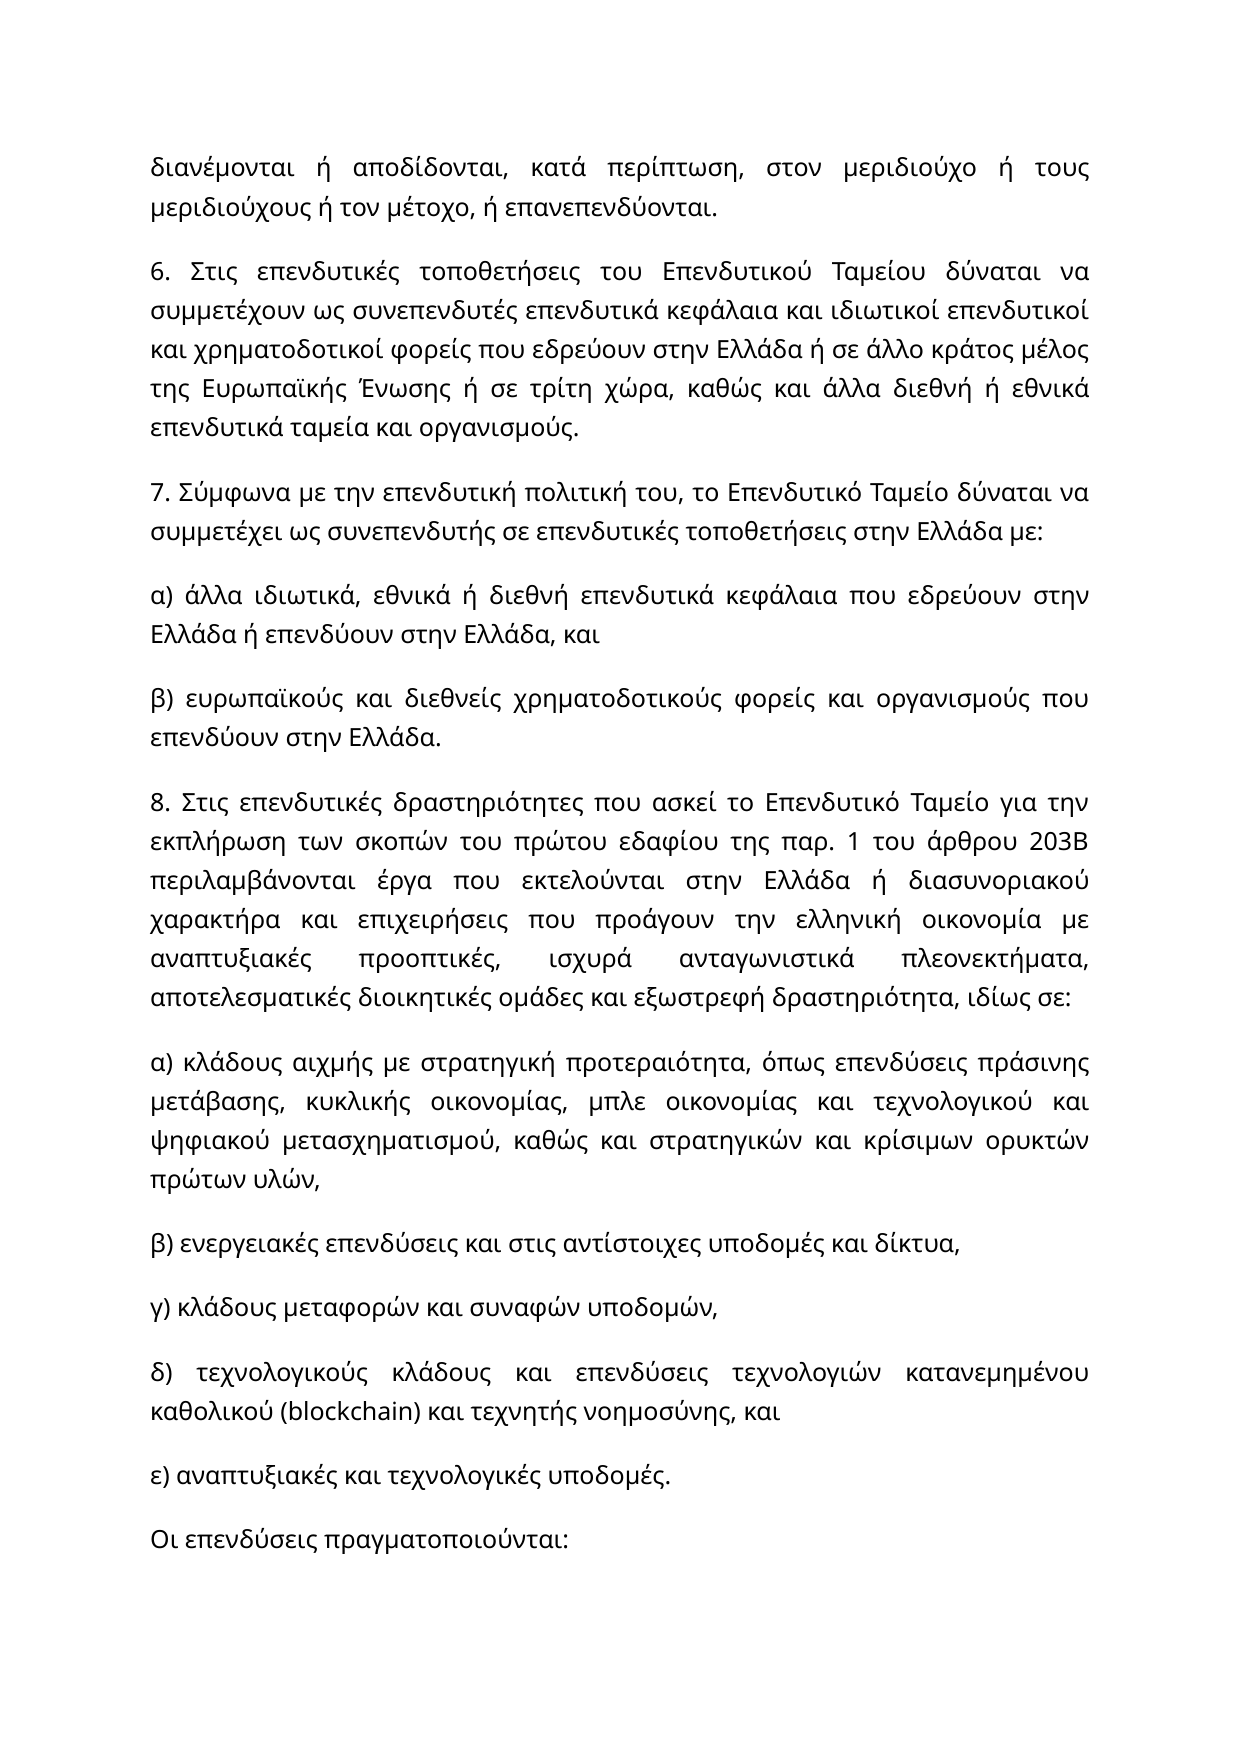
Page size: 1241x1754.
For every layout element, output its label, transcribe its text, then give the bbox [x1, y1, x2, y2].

text δ) τεχνολογικούς κλάδους και επενδύσεις τεχνολογιών κατανεμημένου καθολικού (blockchain) και τεχνητής νοημοσύνης, και [150, 1354, 1090, 1427]
text ε) αναπτυξιακές και τεχνολογικές υποδομές. [150, 1457, 1090, 1492]
text α) κλάδους αιχμής με στρατηγική προτεραιότητα, όπως επενδύσεις πράσινης μετάβασης, κυκλικής οικονομίας, μπλε οικονομίας και τεχνολογικού και ψηφιακού μετασχηματισμού, καθώς και στρατηγικών και κρίσιμων ορυκτών πρώτων υλών, [150, 1044, 1090, 1196]
text β) ευρωπαϊκούς και διεθνείς χρηματοδοτικούς φορείς και οργανισμούς που επενδύουν στην Ελλάδα. [150, 681, 1090, 754]
text β) ενεργειακές επενδύσεις και στις αντίστοιχες υποδομές και δίκτυα, [150, 1226, 1090, 1260]
text 7. Σύμφωνα με την επενδυτική πολιτική του, το Επενδυτικό Ταμείο δύναται να συμμετέχει ως συνεπενδυτής σε επενδυτικές τοποθετήσεις στην Ελλάδα με: [150, 474, 1090, 547]
text Οι επενδύσεις πραγματοποιούνται: [150, 1522, 1090, 1556]
text 6. Στις επενδυτικές τοποθετήσεις του Επενδυτικού Ταμείου δύναται να συμμετέχουν ως συνεπενδυτές επενδυτικά κεφάλαια και ιδιωτικοί επενδυτικοί και χρηματοδοτικοί φορείς που εδρεύουν στην Ελλάδα ή σε άλλο κράτος μέλος της Ευρωπαϊκής Ένωσης ή σε τρίτη χώρα, καθώς και άλλα διεθνή ή εθνικά επενδυτικά ταμεία και οργανισμούς. [150, 253, 1090, 444]
text διανέμονται ή αποδίδονται, κατά περίπτωση, στον μεριδιούχο ή τους μεριδιούχους ή τον μέτοχο, ή επανεπενδύονται. [150, 150, 1090, 223]
text α) άλλα ιδιωτικά, εθνικά ή διεθνή επενδυτικά κεφάλαια που εδρεύουν στην Ελλάδα ή επενδύουν στην Ελλάδα, και [150, 577, 1090, 651]
text γ) κλάδους μεταφορών και συναφών υποδομών, [150, 1290, 1090, 1324]
text 8. Στις επενδυτικές δραστηριότητες που ασκεί το Επενδυτικό Ταμείο για την εκπλήρωση των σκοπών του πρώτου εδαφίου της παρ. 1 του άρθρου 203Β περιλαμβάνονται έργα που εκτελούνται στην Ελλάδα ή διασυνοριακού χαρακτήρα και επιχειρήσεις που προάγουν την ελληνική οικονομία με αναπτυξιακές προοπτικές, ισχυρά ανταγωνιστικά πλεονεκτήματα, αποτελεσματικές διοικητικές ομάδες και εξωστρεφή δραστηριότητα, ιδίως σε: [150, 784, 1090, 1014]
